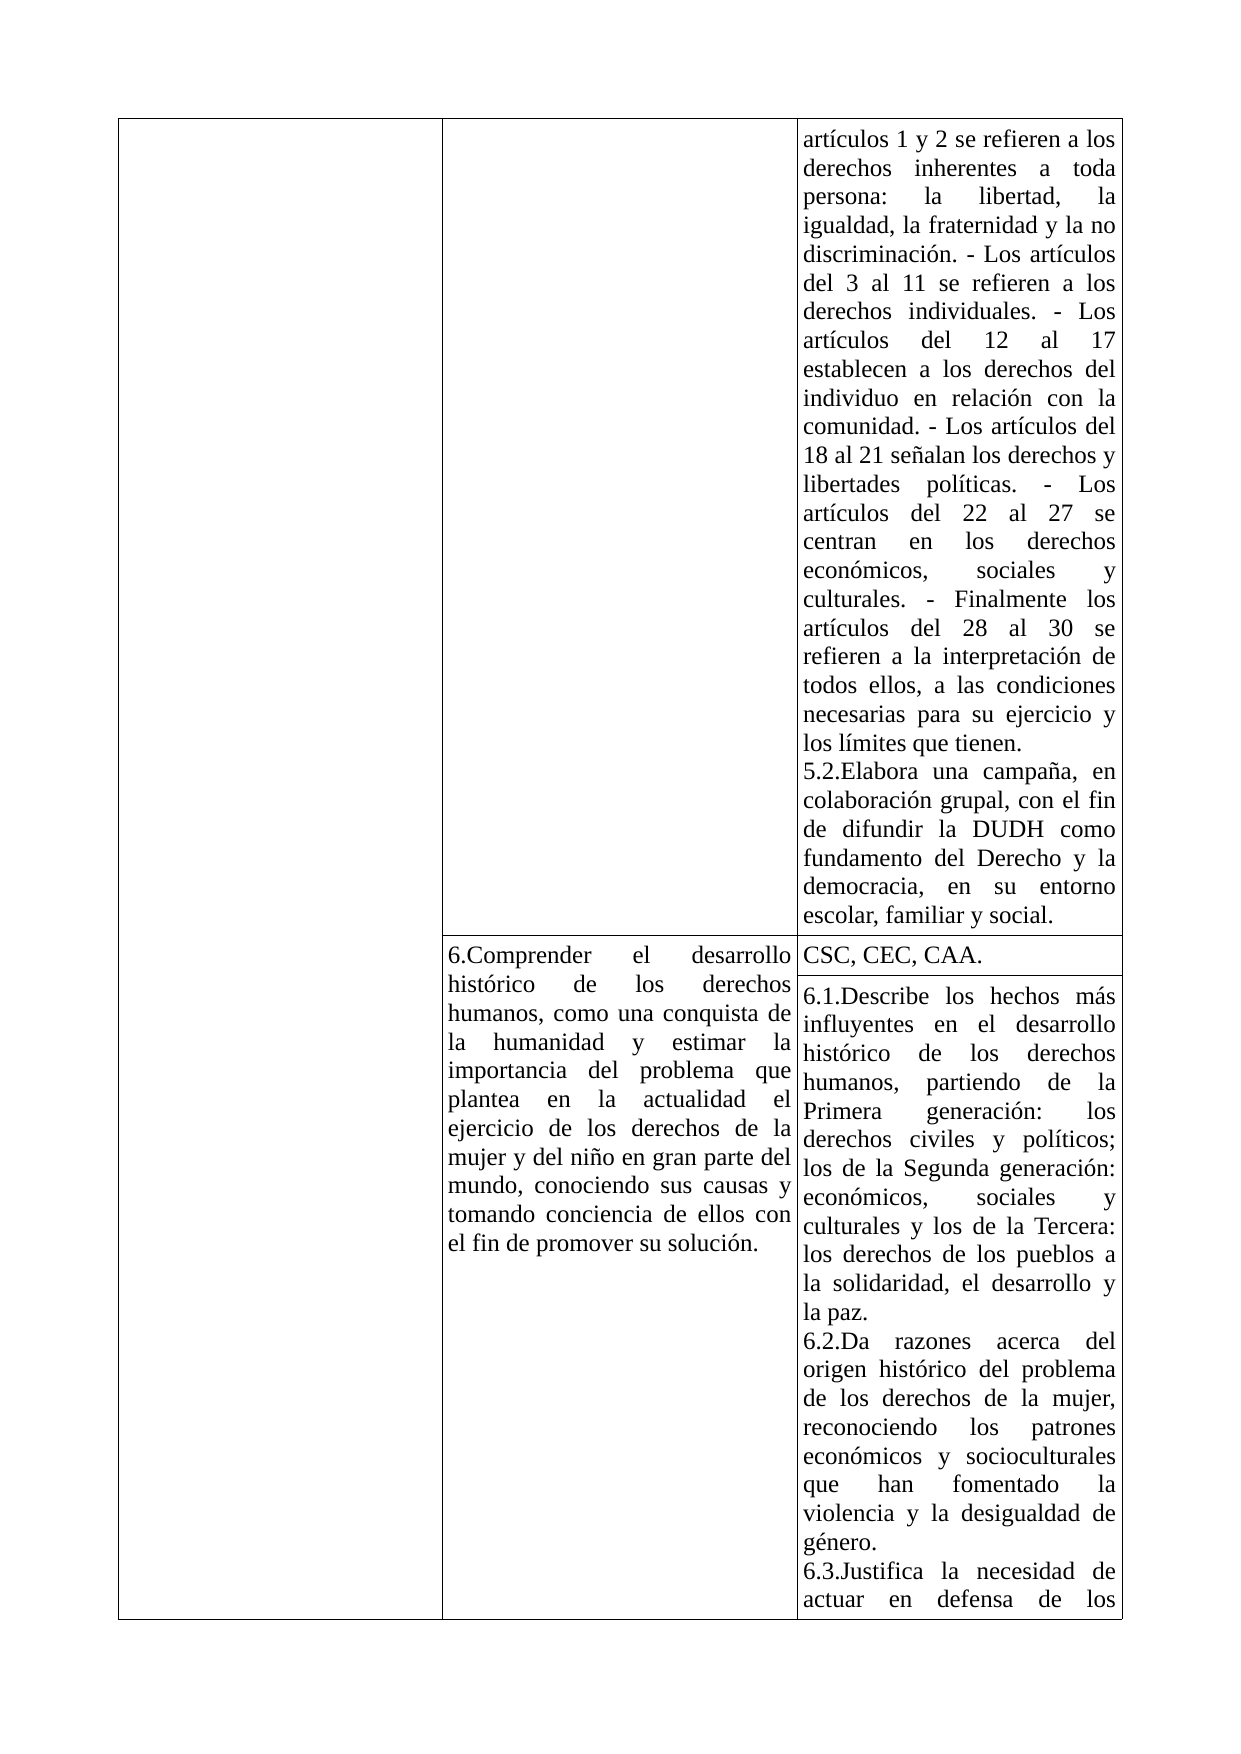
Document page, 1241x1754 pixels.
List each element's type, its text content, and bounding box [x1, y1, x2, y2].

table_cell [443, 119, 797, 935]
table_cell [119, 119, 442, 1619]
table_cell artículos 1 y 2 se refieren a los derechos inherentes a toda persona: la libertad, la igualdad, la fraternidad y la no discriminación. - Los artículos del 3 al 11 se refieren a los derechos individuales. - Los artículos del 12 al 17 establecen a los derechos del individuo en relación con la comunidad. - Los artículos del 18 al 21 señalan los derechos y libertades políticas. - Los artículos del 22 al 27 se centran en los derechos económicos, sociales y culturales. - Finalmente los artículos del 28 al 30 se refieren a la interpretación de todos ellos, a las condiciones necesarias para su ejercicio y los límites que tienen. 5.2.Elabora una campaña, en colaboración grupal, con el fin de difundir la DUDH como fundamento del Derecho y la democracia, en su entorno escolar, familiar y social. [798, 119, 1122, 935]
table_cell CSC, CEC, CAA. [798, 936, 1122, 975]
table_cell 6.1.Describe los hechos más influyentes en el desarrollo histórico de los derechos humanos, partiendo de la Primera generación: los derechos civiles y políticos; los de la Segunda generación: económicos, sociales y culturales y los de la Tercera: los derechos de los pueblos a la solidaridad, el desarrollo y la paz. 6.2.Da razones acerca del origen histórico del problema de los derechos de la mujer, reconociendo los patrones económicos y socioculturales que han fomentado la violencia y la desigualdad de género. 6.3.Justifica la necesidad de actuar en defensa de los [798, 976, 1122, 1619]
table_cell 6.Comprender el desarrollo histórico de los derechos humanos, como una conquista de la humanidad y estimar la importancia del problema que plantea en la actualidad el ejercicio de los derechos de la mujer y del niño en gran parte del mundo, conociendo sus causas y tomando conciencia de ellos con el fin de promover su solución. [443, 936, 797, 1619]
